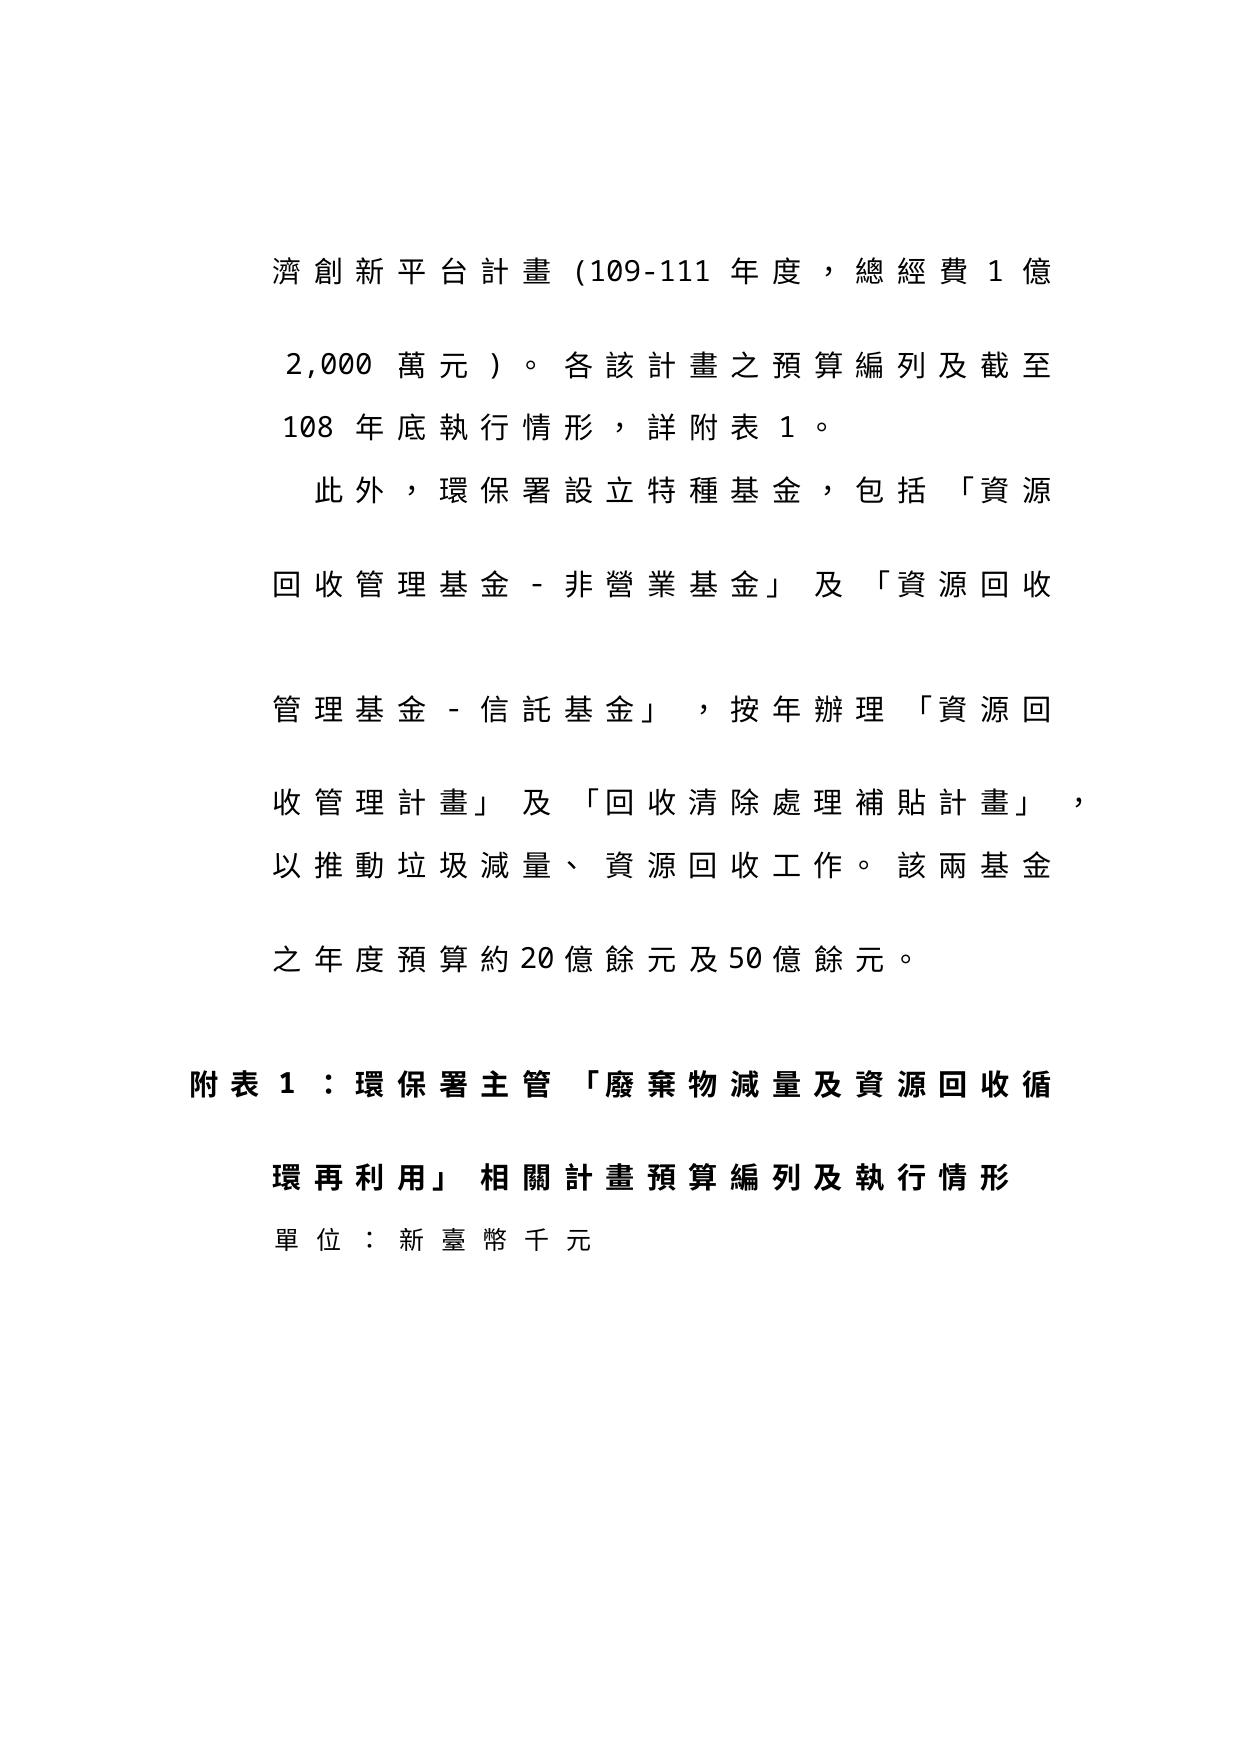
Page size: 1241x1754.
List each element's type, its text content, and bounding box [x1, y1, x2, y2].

text 此外，環保署設立特種基金，包括「資源回收管理基金-非營業基金」及「資源回收管理基金-信託基金」，按年辦理「資源回收管理計畫」及「回收清除處理補貼計畫」，以推動垃圾減量、資源回收工作。該兩基金之年度預算約20億餘元及50億餘元。 [242, 447, 1058, 1009]
text 濟創新平台計畫(109-111年度，總經費1億2,000萬元)。各該計畫之預算編列及截至108年底執行情形，詳附表1。 [242, 197, 1058, 447]
text 附表1：環保署主管「廢棄物減量及資源回收循環再利用」相關計畫預算編列及執行情形 單位：新臺幣千元 [124, 1009, 1058, 1259]
